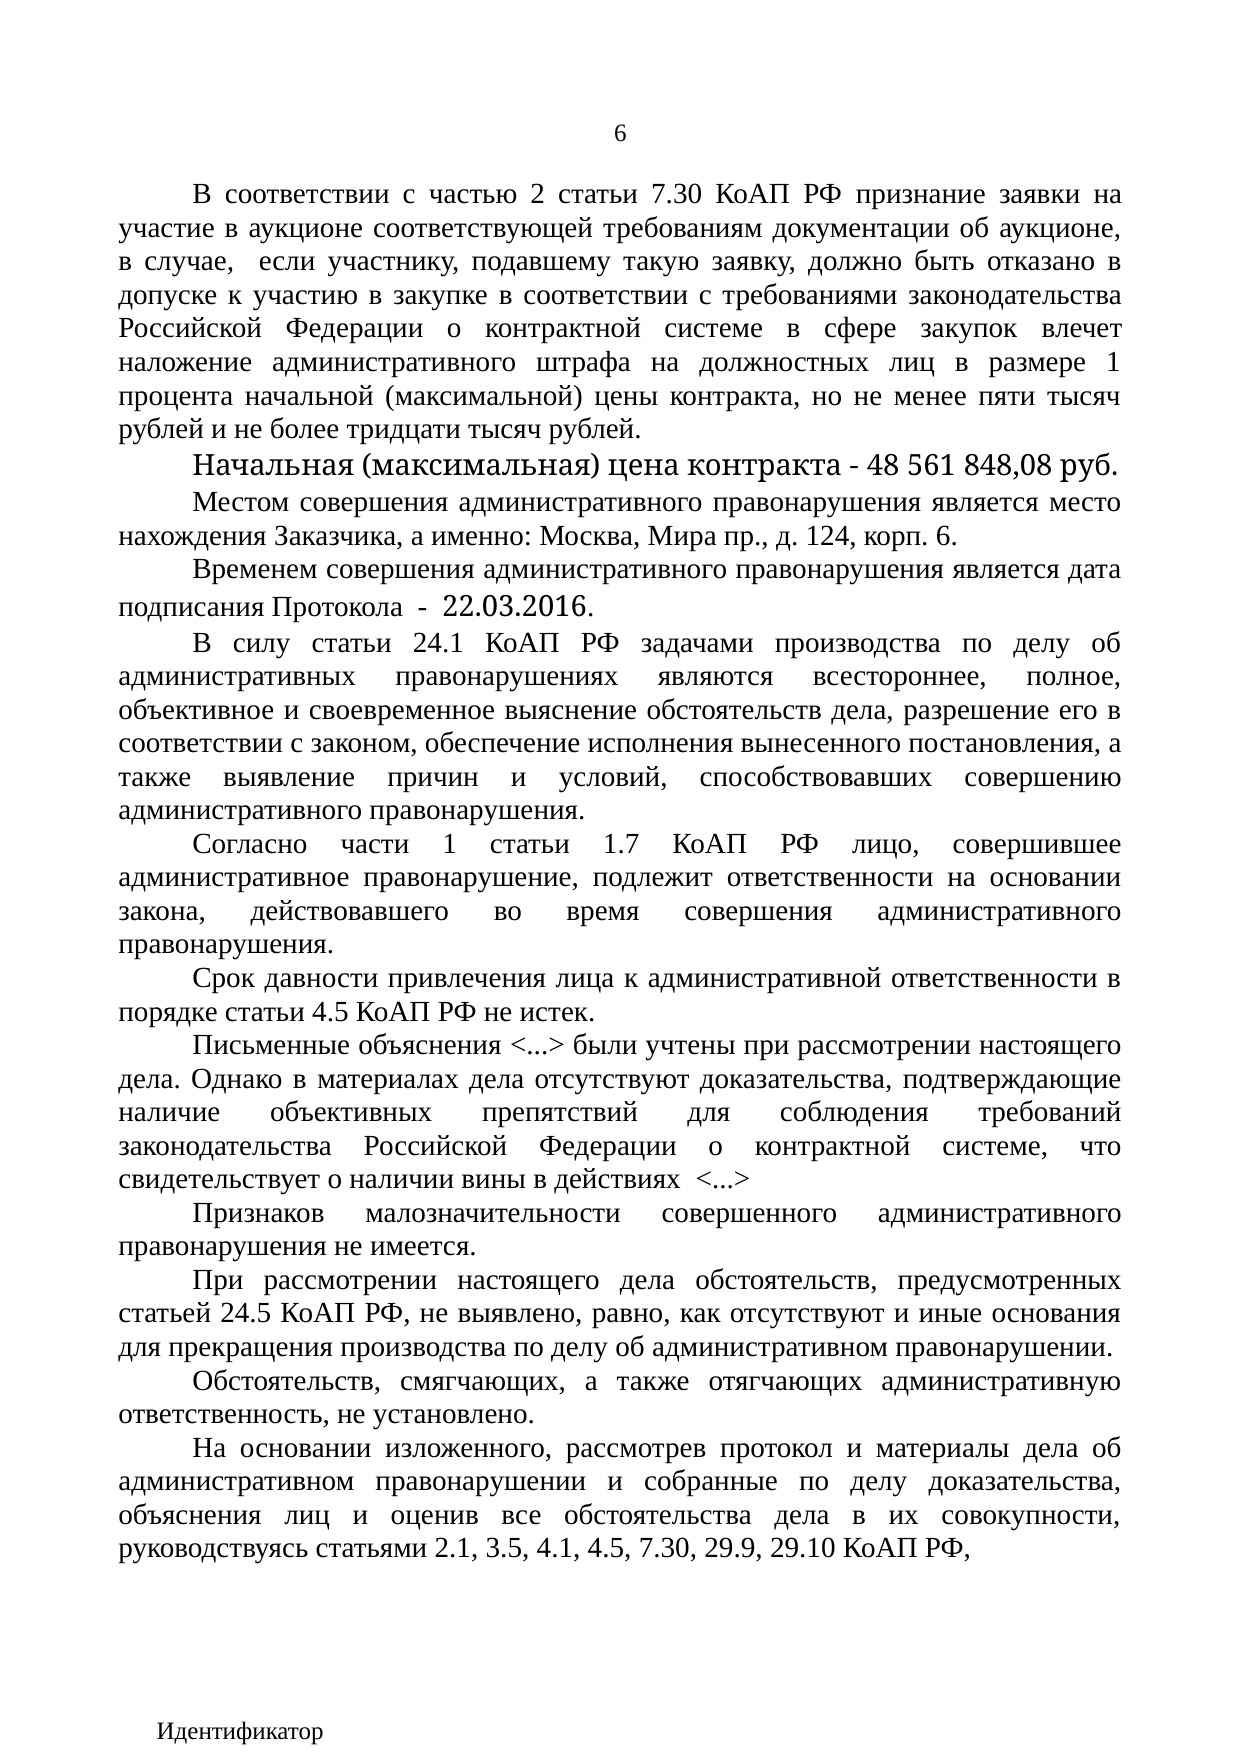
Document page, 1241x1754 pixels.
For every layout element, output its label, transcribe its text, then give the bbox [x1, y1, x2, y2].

text Срок давности привлечения лица к административной ответственности в порядке статьи 4.5 КоАП РФ не истек. [118, 960, 1122, 1027]
text В соответствии с частью 2 статьи 7.30 КоАП РФ признание заявки на участие в аукционе соответствующей требованиям документации об аукционе, в случае, если участнику, подавшему такую заявку, должно быть отказано в допуске к участию в закупке в соответствии с требованиями законодательства Российской Федерации о контрактной системе в сфере закупок влечет наложение административного штрафа на должностных лиц в размере 1 процента начальной (максимальной) цены контракта, но не менее пяти тысяч рублей и не более тридцати тысяч рублей. [118, 176, 1122, 445]
text Временем совершения административного правонарушения является дата подписания Протокола - 22.03.2016. [118, 551, 1122, 625]
text Начальная (максимальная) цена контракта - 48 561 848,08 руб. [118, 445, 1122, 484]
text Письменные объяснения <...> были учтены при рассмотрении настоящего дела. Однако в материалах дела отсутствуют доказательства, подтверждающие наличие объективных препятствий для соблюдения требований законодательства Российской Федерации о контрактной системе, что свидетельствует о наличии вины в действиях <...> [118, 1027, 1122, 1195]
text Местом совершения административного правонарушения является место нахождения Заказчика, а именно: Москва, Мира пр., д. 124, корп. 6. [118, 484, 1122, 551]
text Согласно части 1 статьи 1.7 КоАП РФ лицо, совершившее административное правонарушение, подлежит ответственности на основании закона, действовавшего во время совершения административного правонарушения. [118, 826, 1122, 960]
text Признаков малозначительности совершенного административного правонарушения не имеется. [118, 1195, 1122, 1262]
text При рассмотрении настоящего дела обстоятельств, предусмотренных статьей 24.5 КоАП РФ, не выявлено, равно, как отсутствуют и иные основания для прекращения производства по делу об административном правонарушении. [118, 1262, 1122, 1363]
text На основании изложенного, рассмотрев протокол и материалы дела об административном правонарушении и собранные по делу доказательства, объяснения лиц и оценив все обстоятельства дела в их совокупности, руководствуясь статьями 2.1, 3.5, 4.1, 4.5, 7.30, 29.9, 29.10 КоАП РФ, [118, 1430, 1122, 1564]
text В силу статьи 24.1 КоАП РФ задачами производства по делу об административных правонарушениях являются всестороннее, полное, объективное и своевременное выяснение обстоятельств дела, разрешение его в соответствии с законом, обеспечение исполнения вынесенного постановления, а также выявление причин и условий, способствовавших совершению административного правонарушения. [118, 625, 1122, 826]
text Обстоятельств, смягчающих, а также отягчающих административную ответственность, не установлено. [118, 1363, 1122, 1430]
